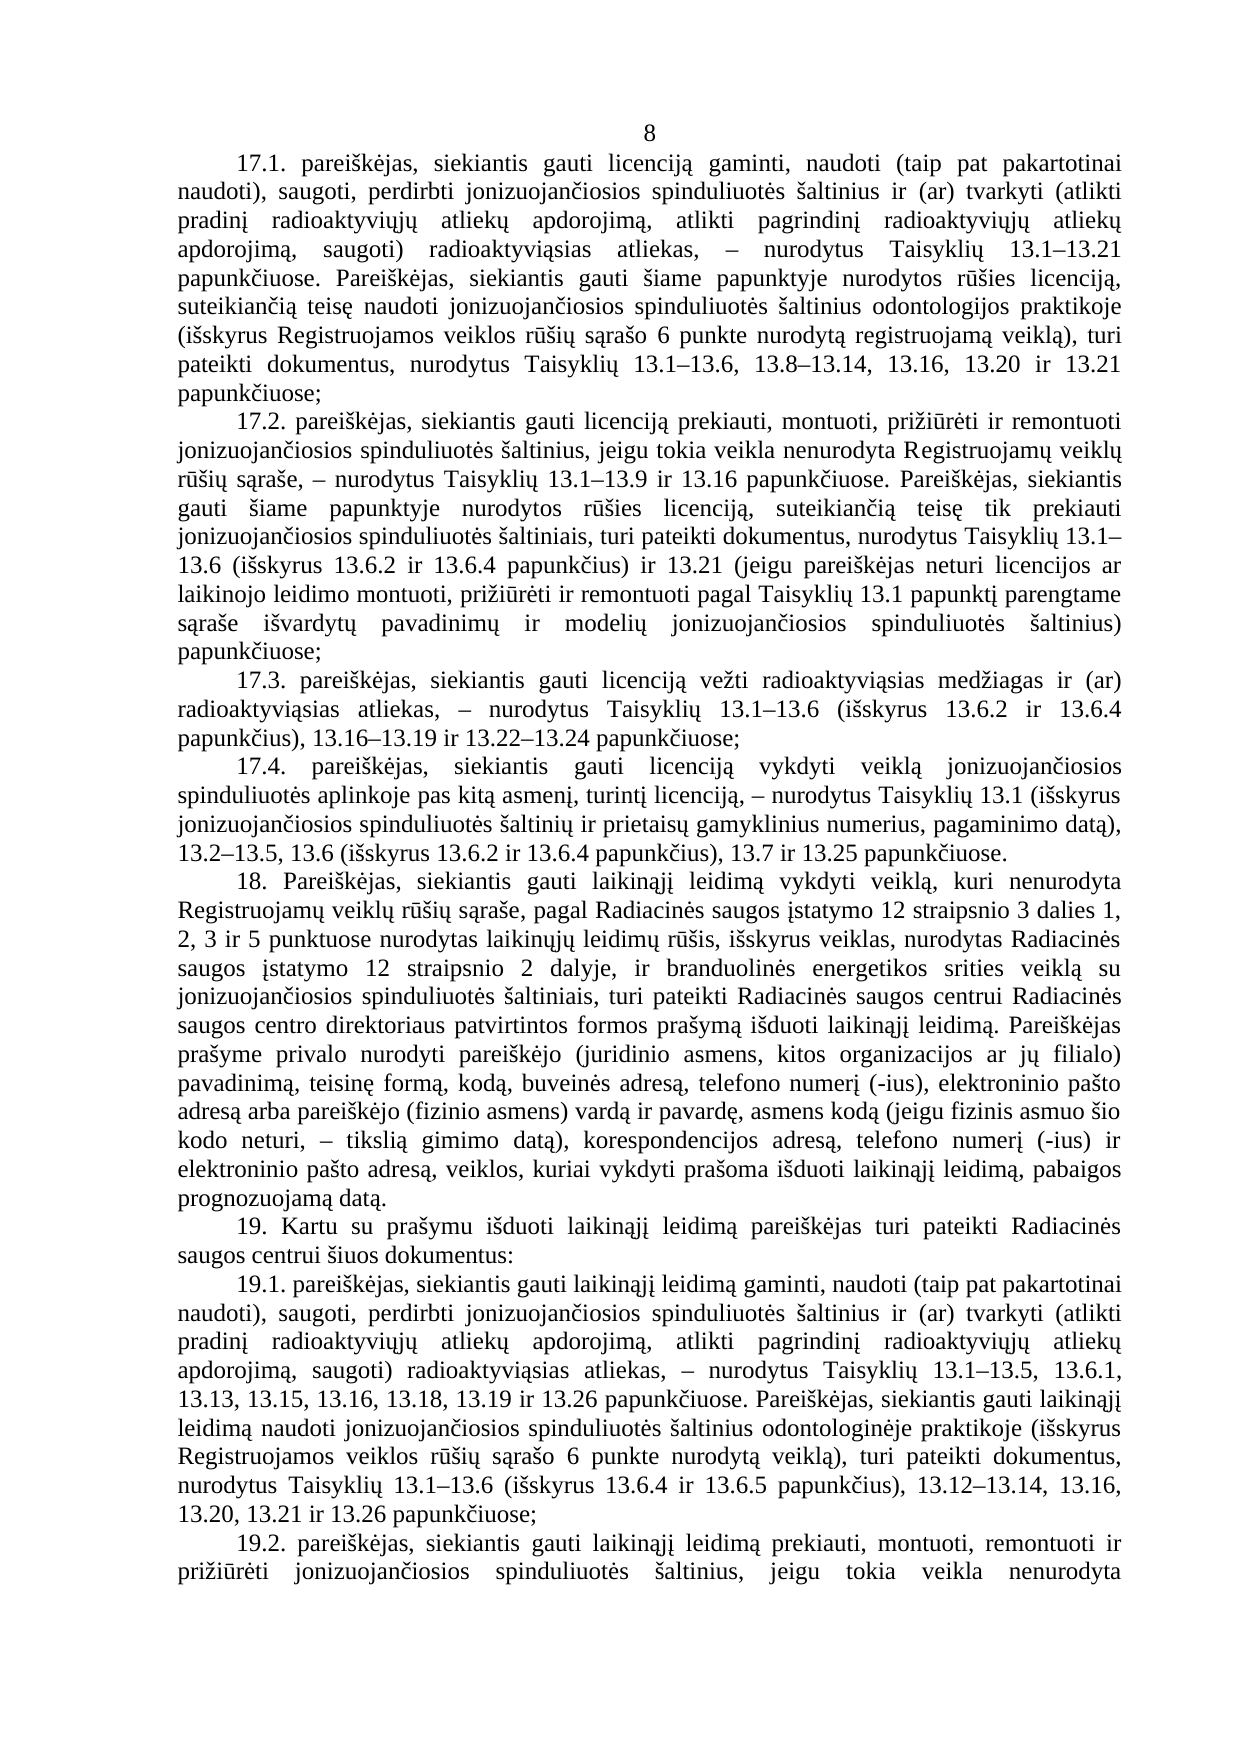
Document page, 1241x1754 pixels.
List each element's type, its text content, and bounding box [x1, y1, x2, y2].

text 18. pareiškėjas, siekiantis gauti laikinąjį leidimą vykdyti veiklą, kuri nenurodyta Registruojamų veiklų rūšių sąraše, pagal Radiacinės saugos įstatymo 12 straipsnio 3 dalies 1, 2, 3 ir 5 punktuose nurodytas laikinųjų leidimų rūšis, išskyrus veiklas, nurodytas Radiacinės saugos įstatymo 12 straipsnio 2 dalyje, ir branduolinės energetikos srities veiklą su jonizuojančiosios spinduliuotės šaltiniais, turi pateikti Radiacinės saugos centrui Radiacinės saugos centro direktoriaus patvirtintos formos prašymą išduoti laikinąjį leidimą. Pareiškėjas prašyme privalo nurodyti pareiškėjo (juridinio asmens, kitos organizacijos ar jų filialo) pavadinimą, teisinę formą, kodą, buveinės adresą, telefono numerį (-ius), elektroninio pašto adresą arba pareiškėjo (fizinio asmens) vardą ir pavardę, asmens kodą (jeigu fizinis asmuo šio kodo neturi, – tikslią gimimo datą), korespondencijos adresą, telefono numerį (-ius) ir elektroninio pašto adresą, veiklos, kuriai vykdyti prašoma išduoti laikinąjį leidimą, pabaigos prognozuojamą datą. [177, 866, 1122, 1211]
text 17.3. pareiškėjas, siekiantis gauti licenciją vežti radioaktyviąsias medžiagas ir (ar) radioaktyviąsias atliekas, – nurodytus Taisyklių 13.1–13.6 (išskyrus 13.6.2 ir 13.6.4 papunkčius), 13.16–13.19 ir 13.22–13.24 papunkčiuose; [177, 665, 1122, 751]
text 19.1. pareiškėjas, siekiantis gauti laikinąjį leidimą gaminti, naudoti (taip pat pakartotinai naudoti), saugoti, perdirbti jonizuojančiosios spinduliuotės šaltinius ir (ar) tvarkyti (atlikti pradinį radioaktyviųjų atliekų apdorojimą, atlikti pagrindinį radioaktyviųjų atliekų apdorojimą, saugoti) radioaktyviąsias atliekas, – nurodytus Taisyklių 13.1–13.5, 13.6.1, 13.13, 13.15, 13.16, 13.18, 13.19 ir 13.26 papunkčiuose. Pareiškėjas, siekiantis gauti laikinąjį leidimą naudoti jonizuojančiosios spinduliuotės šaltinius odontologinėje praktikoje (išskyrus Registruojamos veiklos rūšių sąrašo 6 punkte nurodytą veiklą), turi pateikti dokumentus, nurodytus Taisyklių 13.1–13.6 (išskyrus 13.6.4 ir 13.6.5 papunkčius), 13.12–13.14, 13.16, 13.20, 13.21 ir 13.26 papunkčiuose; [177, 1269, 1122, 1528]
text 17.4. pareiškėjas, siekiantis gauti licenciją vykdyti veiklą jonizuojančiosios spinduliuotės aplinkoje pas kitą asmenį, turintį licenciją, – nurodytus Taisyklių 13.1 (išskyrus jonizuojančiosios spinduliuotės šaltinių ir prietaisų gamyklinius numerius, pagaminimo datą), 13.2–13.5, 13.6 (išskyrus 13.6.2 ir 13.6.4 papunkčius), 13.7 ir 13.25 papunkčiuose. [177, 751, 1122, 866]
text 17.2. pareiškėjas, siekiantis gauti licenciją prekiauti, montuoti, prižiūrėti ir remontuoti jonizuojančiosios spinduliuotės šaltinius, jeigu tokia veikla nenurodyta Registruojamų veiklų rūšių sąraše, – nurodytus Taisyklių 13.1–13.9 ir 13.16 papunkčiuose. Pareiškėjas, siekiantis gauti šiame papunktyje nurodytos rūšies licenciją, suteikiančią teisę tik prekiauti jonizuojančiosios spinduliuotės šaltiniais, turi pateikti dokumentus, nurodytus Taisyklių 13.1–13.6 (išskyrus 13.6.2 ir 13.6.4 papunkčius) ir 13.21 (jeigu pareiškėjas neturi licencijos ar laikinojo leidimo montuoti, prižiūrėti ir remontuoti pagal Taisyklių 13.1 papunktį parengtame sąraše išvardytų pavadinimų ir modelių jonizuojančiosios spinduliuotės šaltinius) papunkčiuose; [177, 406, 1122, 665]
text 17.1. pareiškėjas, siekiantis gauti licenciją gaminti, naudoti (taip pat pakartotinai naudoti), saugoti, perdirbti jonizuojančiosios spinduliuotės šaltinius ir (ar) tvarkyti (atlikti pradinį radioaktyviųjų atliekų apdorojimą, atlikti pagrindinį radioaktyviųjų atliekų apdorojimą, saugoti) radioaktyviąsias atliekas, – nurodytus Taisyklių 13.1–13.21 papunkčiuose. Pareiškėjas, siekiantis gauti šiame papunktyje nurodytos rūšies licenciją, suteikiančią teisę naudoti jonizuojančiosios spinduliuotės šaltinius odontologijos praktikoje (išskyrus Registruojamos veiklos rūšių sąrašo 6 punkte nurodytą registruojamą veiklą), turi pateikti dokumentus, nurodytus Taisyklių 13.1–13.6, 13.8–13.14, 13.16, 13.20 ir 13.21 papunkčiuose; [177, 148, 1122, 406]
text 19.2. pareiškėjas, siekiantis gauti laikinąjį leidimą prekiauti, montuoti, remontuoti ir prižiūrėti jonizuojančiosios spinduliuotės šaltinius, jeigu tokia veikla nenurodyta [177, 1528, 1122, 1585]
text 19. Kartu su prašymu išduoti laikinąjį leidimą pareiškėjas turi pateikti Radiacinės saugos centrui šiuos dokumentus: [177, 1211, 1122, 1269]
